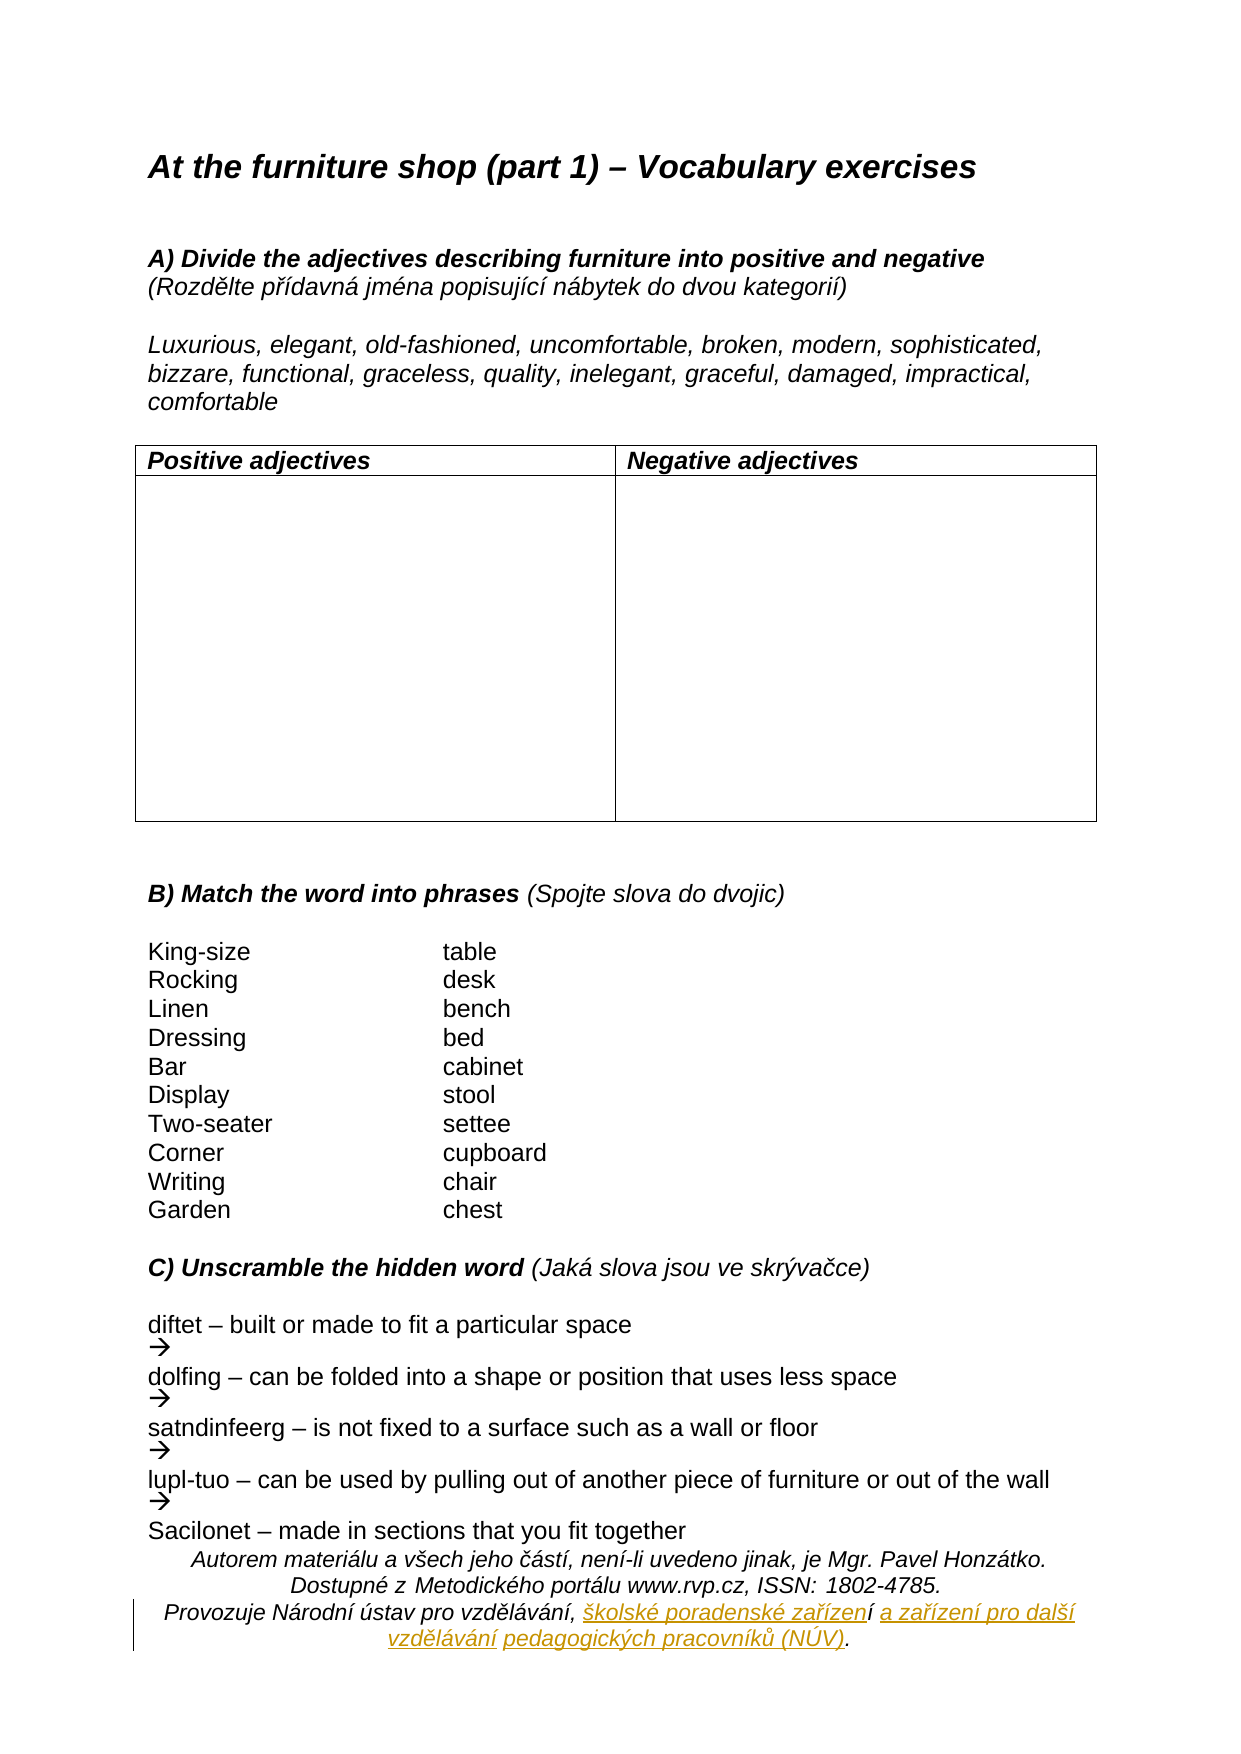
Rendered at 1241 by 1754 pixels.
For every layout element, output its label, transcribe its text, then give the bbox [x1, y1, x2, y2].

text Rocking desk [148, 965, 1093, 994]
text Two-seater settee [148, 1109, 1093, 1138]
text A) Divide the adjectives describing furniture into positive and negative (Rozdělte přídavná jména popisující nábytek do dvou kategorií) [148, 243, 1093, 301]
text Display stool [148, 1080, 1093, 1109]
text Bar cabinet [148, 1052, 1093, 1080]
text B) Match the word into phrases (Spojte slova do dvojic) [148, 879, 1093, 908]
text Corner cupboard [148, 1138, 1093, 1167]
text  [148, 1391, 1093, 1413]
text comfortable [148, 387, 1093, 416]
table_cell [616, 476, 1096, 821]
text  [148, 1339, 1093, 1362]
text King-size table [148, 937, 1093, 965]
text Garden chest [148, 1195, 1093, 1224]
text Linen bench [148, 994, 1093, 1023]
table_header Positive adjectives [136, 446, 615, 474]
text Luxurious, elegant, old-fashioned, uncomfortable, broken, modern, sophisticated, bizzare, functional, graceless, quality, inelegant, graceful, damaged, impractical, [148, 330, 1093, 387]
text Dressing bed [148, 1023, 1093, 1052]
text  [148, 1442, 1093, 1465]
text C) Unscramble the hidden word (Jaká slova jsou ve skrývačce) [148, 1253, 1093, 1282]
table_cell [136, 476, 615, 821]
text satndinfeerg – is not fixed to a surface such as a wall or floor [148, 1413, 1093, 1442]
text dolfing – can be folded into a shape or position that uses less space [148, 1362, 1093, 1391]
text  [148, 1493, 1093, 1516]
text Writing chair [148, 1167, 1093, 1195]
text diftet – built or made to fit a particular space [148, 1310, 1093, 1339]
table_header Negative adjectives [616, 446, 1096, 474]
text Sacilonet – made in sections that you fit together [148, 1516, 1093, 1545]
text At the furniture shop (part 1) – Vocabulary exercises [148, 148, 1093, 186]
text lupl-tuo – can be used by pulling out of another piece of furniture or out of the wall [148, 1465, 1093, 1493]
